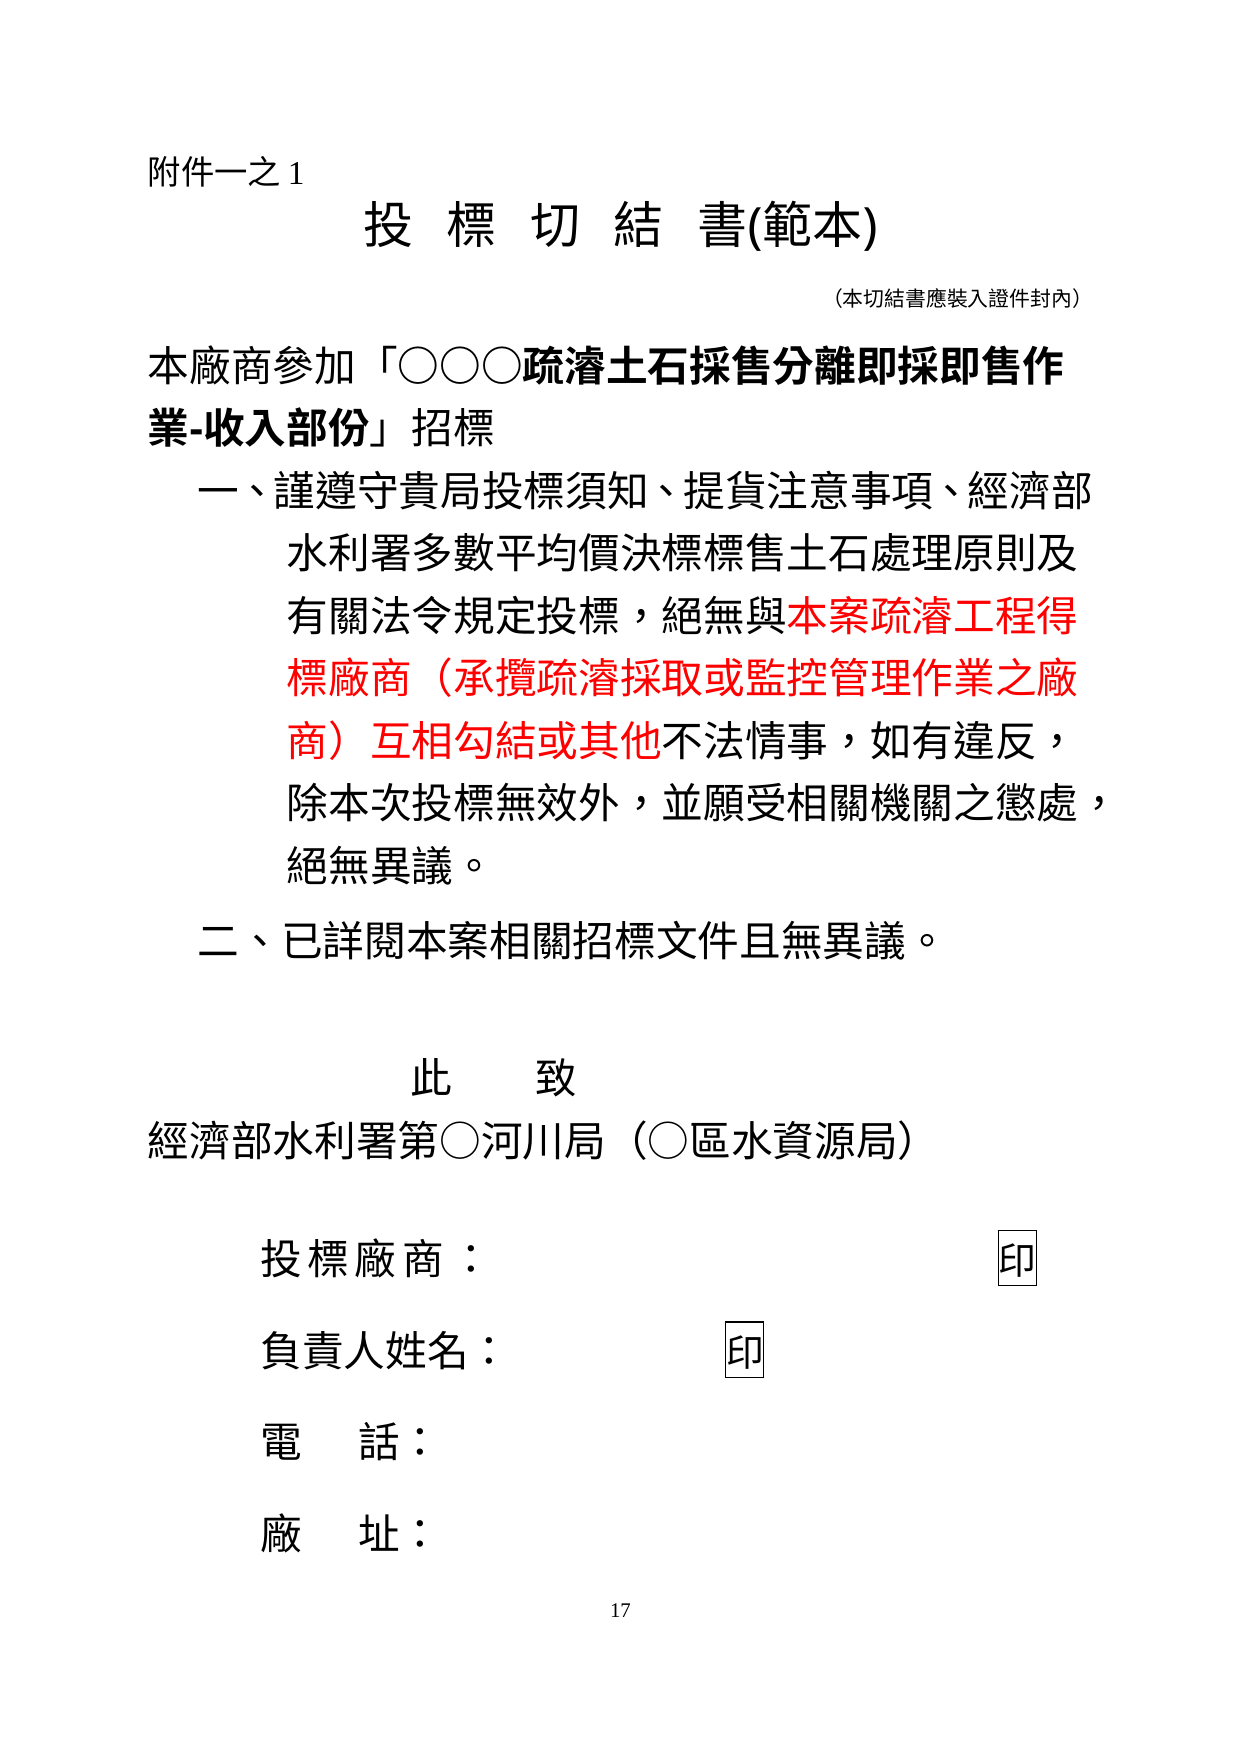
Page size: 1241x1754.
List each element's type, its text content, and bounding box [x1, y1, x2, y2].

text 電 話： [148, 1414, 1092, 1468]
text 二、已詳閱本案相關招標文件且無異議。 [198, 906, 1092, 968]
text 廠 址： [148, 1506, 1092, 1560]
text 印 [999, 1231, 1036, 1285]
text [764, 1323, 1092, 1377]
text 一、謹遵守貴局投標須知、提貨注意事項、經濟部水利署多數平均價決標標售土石處理原則及有關法令規定投標，絕無與本案疏濬工程得標廠商（承攬疏濬採取或監控管理作業之廠商）互相勾結或其他不法情事，如有違反，除本次投標無效外，並願受相關機關之懲處，絕無異議。 [198, 456, 1092, 893]
text （本切結書應裝入證件封內） [148, 256, 1092, 318]
text 投 標 切 結 書(範本) [148, 193, 1092, 256]
text 附件一之1 [148, 148, 1092, 193]
text 印 [726, 1323, 763, 1377]
text 此 致 [148, 1043, 1092, 1106]
text [1037, 1231, 1092, 1285]
text 經濟部水利署第○河川局（○區水資源局） [148, 1106, 1092, 1168]
text 投標廠商： [148, 1231, 998, 1285]
text 本廠商參加「○○○疏濬土石採售分離即採即售作業-收入部份」招標 [148, 331, 1092, 456]
text 負責人姓名： [148, 1323, 725, 1377]
